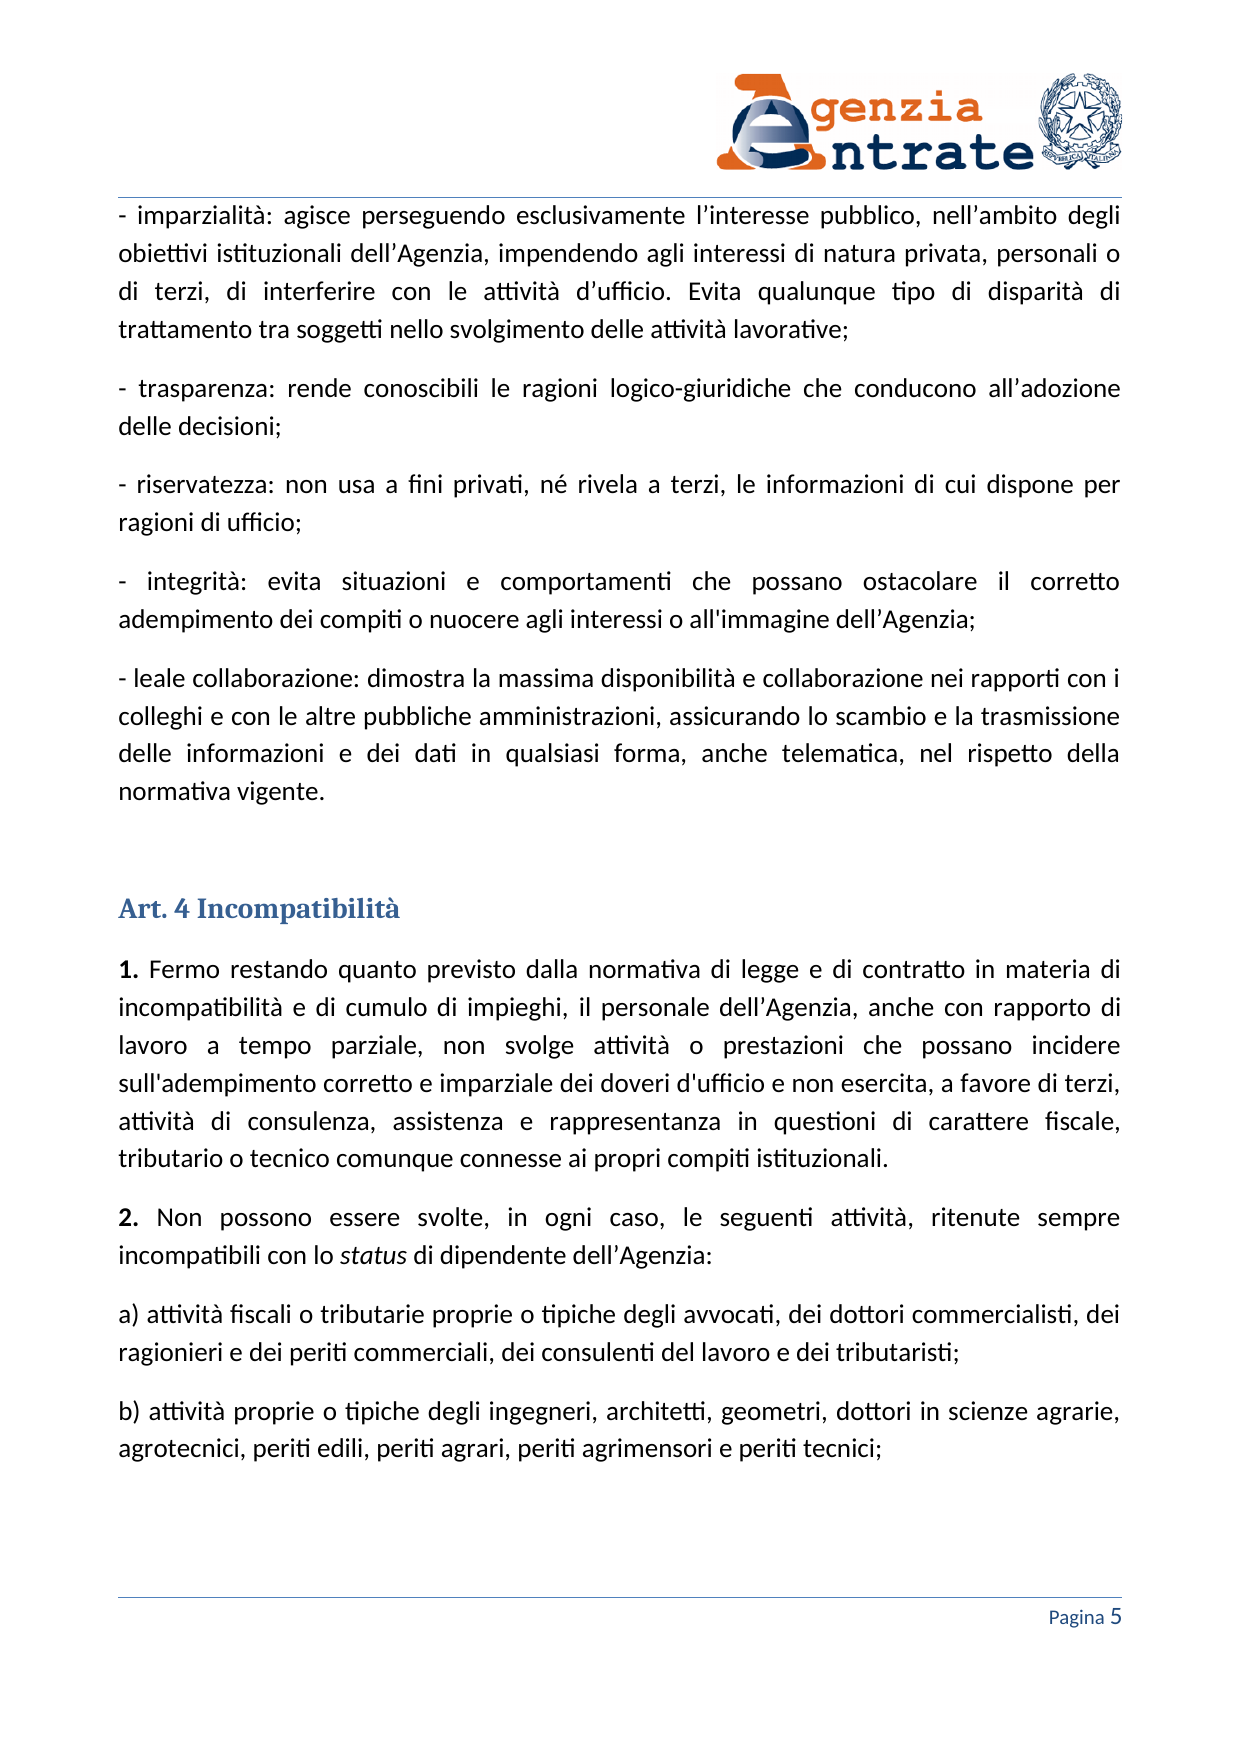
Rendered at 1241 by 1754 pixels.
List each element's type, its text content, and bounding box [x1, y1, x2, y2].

text 2. Non possono essere svolte, in ogni caso, le seguenti attività, ritenute sempre incompatibili con lo status di dipendente dell’Agenzia: [118, 1200, 1122, 1271]
text - imparzialità: agisce perseguendo esclusivamente l’interesse pubblico, nell’ambito degli obiettivi istituzionali dell’Agenzia, impendendo agli interessi di natura privata, personali o di terzi, di interferire con le attività d’ufficio. Evita qualunque tipo di disparità di trattamento tra soggetti nello svolgimento delle attività lavorative; [118, 198, 1122, 345]
text a) attività fiscali o tributarie proprie o tipiche degli avvocati, dei dottori commercialisti, dei ragionieri e dei periti commerciali, dei consulenti del lavoro e dei tributaristi; [118, 1297, 1122, 1368]
text - trasparenza: rende conoscibili le ragioni logico-giuridiche che conducono all’adozione delle decisioni; [118, 371, 1122, 442]
text - leale collaborazione: dimostra la massima disponibilità e collaborazione nei rapporti con i colleghi e con le altre pubbliche amministrazioni, assicurando lo scambio e la trasmissione delle informazioni e dei dati in qualsiasi forma, anche telematica, nel rispetto della normativa vigente. [118, 661, 1122, 808]
text - integrità: evita situazioni e comportamenti che possano ostacolare il corretto adempimento dei compiti o nuocere agli interessi o all'immagine dell’Agenzia; [118, 564, 1122, 635]
text - riservatezza: non usa a fini privati, né rivela a terzi, le informazioni di cui dispone per ragioni di ufficio; [118, 467, 1122, 538]
text b) attività proprie o tipiche degli ingegneri, architetti, geometri, dottori in scienze agrarie, agrotecnici, periti edili, periti agrari, periti agrimensori e periti tecnici; [118, 1394, 1122, 1465]
text 1. Fermo restando quanto previsto dalla normativa di legge e di contratto in materia di incompatibilità e di cumulo di impieghi, il personale dell’Agenzia, anche con rapporto di lavoro a tempo parziale, non svolge attività o prestazioni che possano incidere sull'adempimento corretto e imparziale dei doveri d'ufficio e non esercita, a favore di terzi, attività di consulenza, assistenza e rappresentanza in questioni di carattere fiscale, tributario o tecnico comunque connesse ai propri compiti istituzionali. [118, 952, 1122, 1175]
subtitle Art. 4 Incompatibilità [118, 893, 1122, 926]
